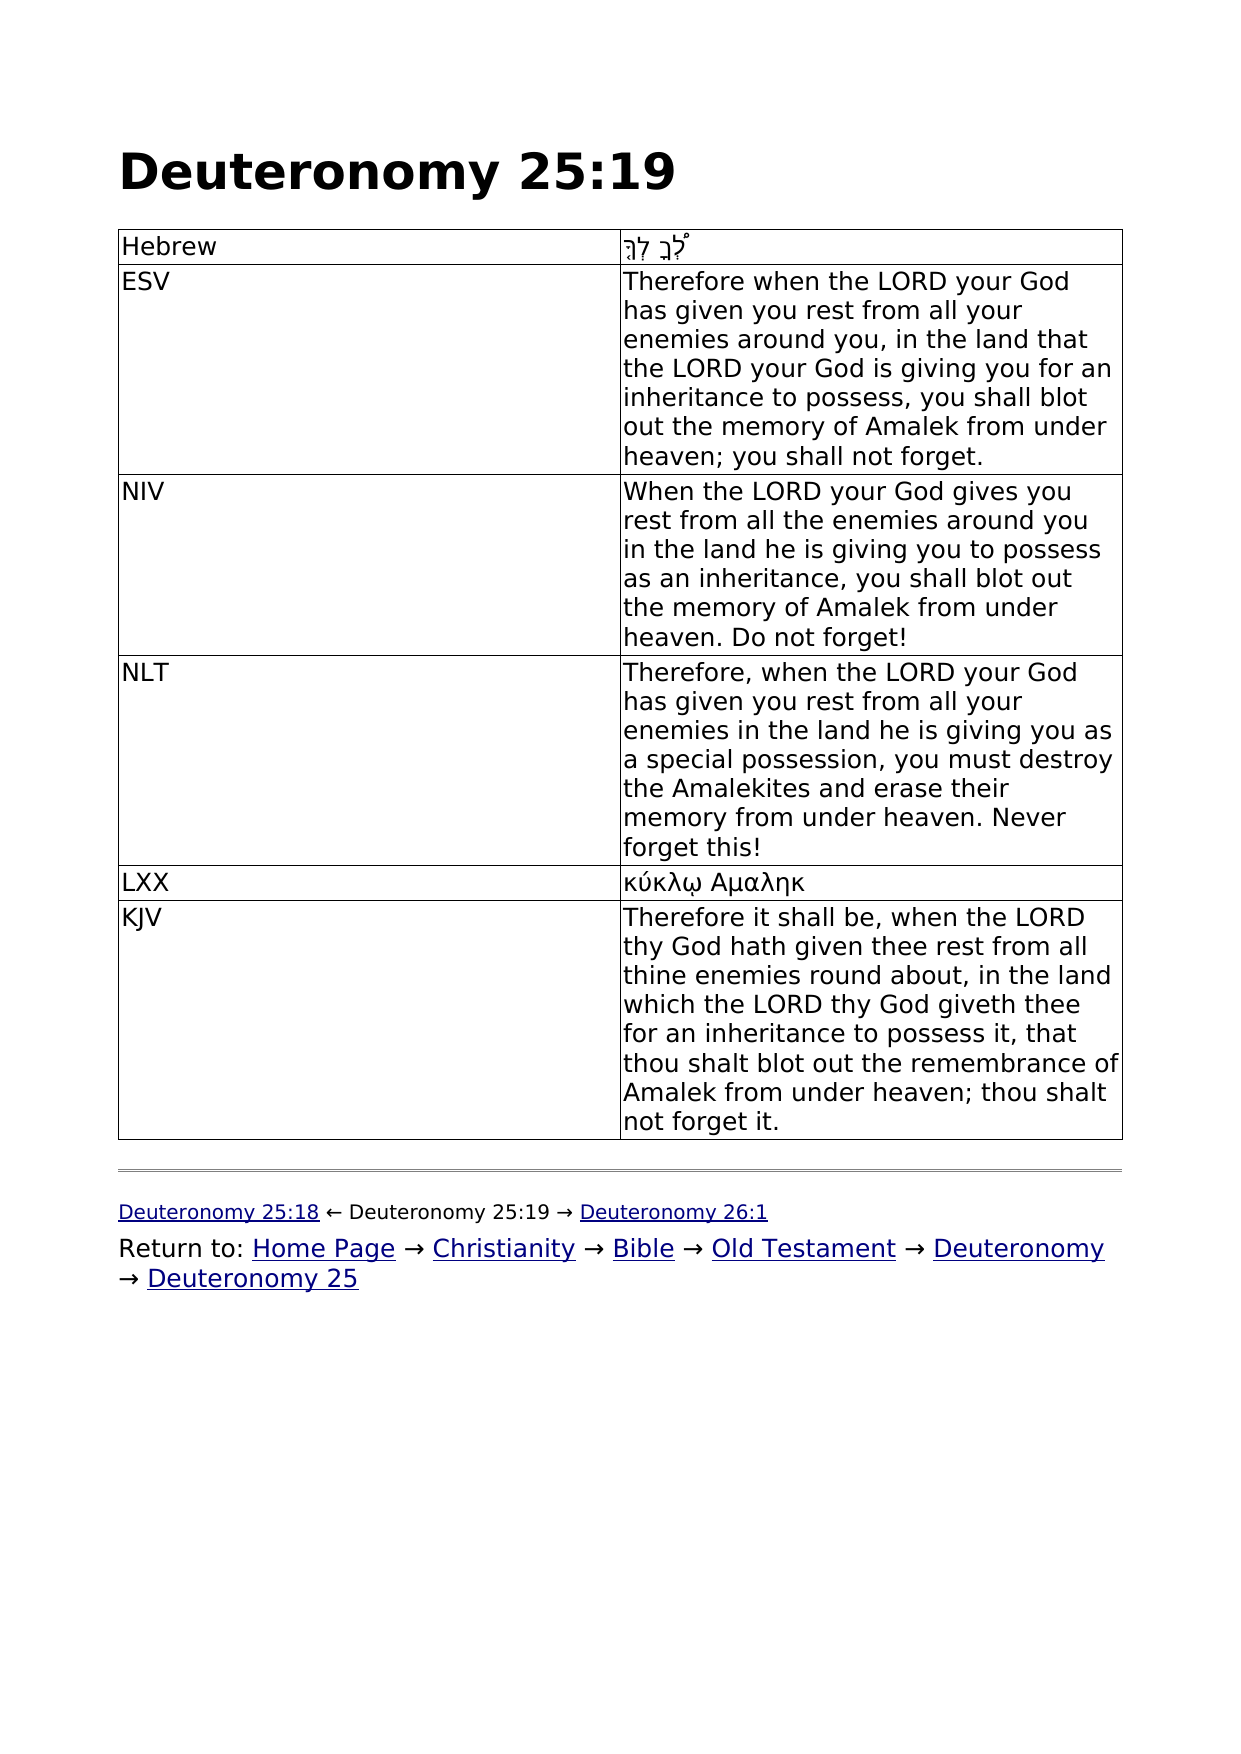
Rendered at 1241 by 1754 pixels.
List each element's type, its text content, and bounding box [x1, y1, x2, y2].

table_cell LXX [119, 866, 620, 900]
table_cell κύκλῳ Αμαληκ [621, 866, 1122, 900]
table_header לְ֠ךָ לְךָ֤ [621, 230, 1122, 264]
table_cell Therefore it shall be, when the LORD thy God hath given thee rest from all thine enemies round about, in the land which the LORD thy God giveth thee for an inheritance to possess it, that thou shalt blot out the remembrance of Amalek from under heaven; thou shalt not forget it. [621, 901, 1122, 1139]
table_cell NIV [119, 475, 620, 655]
text Deuteronomy 25:18 ← Deuteronomy 25:19 → Deuteronomy 26:1 [118, 1201, 1122, 1234]
subtitle Deuteronomy 25:19 [118, 143, 1122, 201]
table_cell NLT [119, 656, 620, 865]
table_cell Therefore when the LORD your God has given you rest from all your enemies around you, in the land that the LORD your God is giving you for an inheritance to possess, you shall blot out the memory of Amalek from under heaven; you shall not forget. [621, 265, 1122, 474]
table_cell When the LORD your God gives you rest from all the enemies around you in the land he is giving you to possess as an inheritance, you shall blot out the memory of Amalek from under heaven. Do not forget! [621, 475, 1122, 655]
table_cell ESV [119, 265, 620, 474]
text Return to: Home Page → Christianity → Bible → Old Testament → Deuteronomy → Deuteronomy 25 [118, 1234, 1122, 1293]
table_cell KJV [119, 901, 620, 1139]
table_header Hebrew [119, 230, 620, 264]
table_cell Therefore, when the LORD your God has given you rest from all your enemies in the land he is giving you as a special possession, you must destroy the Amalekites and erase their memory from under heaven. Never forget this! [621, 656, 1122, 865]
